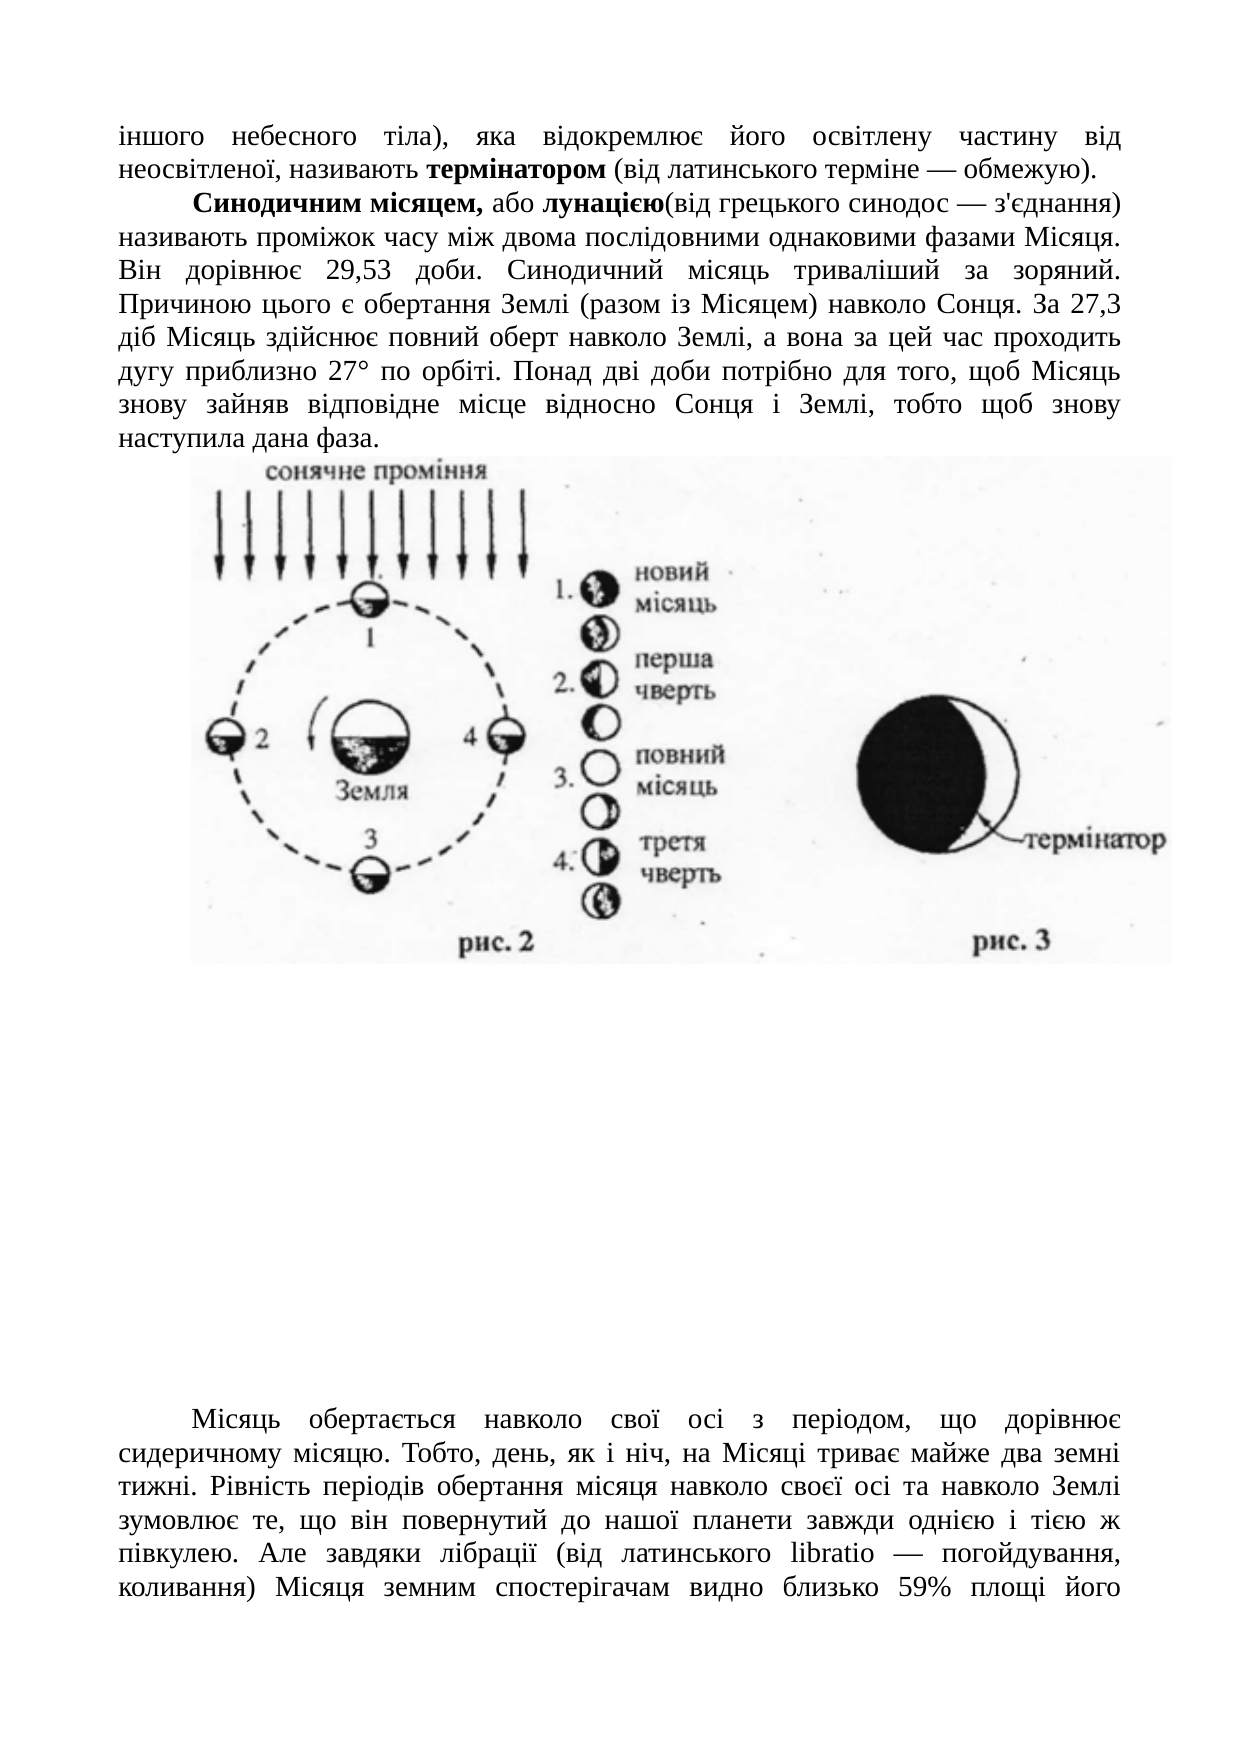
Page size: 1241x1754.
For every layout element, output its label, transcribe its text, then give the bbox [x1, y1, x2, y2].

text Місяць обертається навколо свої осі з періодом, що дорівнює сидеричному місяцю. Тобто, день, як і ніч, на Місяці триває майже два земні тижні. Рівність періодів обертання місяця навколо своєї осі та навколо Землі зумовлює те, що він повернутий до нашої планети завжди однією і тією ж півкулею. Але завдяки лібрації (від латинського libratio — погойдування, коливання) Місяця земним спостерігачам видно близько 59% площі його [118, 1401, 1122, 1603]
text Синодичним місяцем, або лунацією(від грецького синодос — з'єднання) називають проміжок часу між двома послідовними однаковими фазами Місяця. Він дорівнює 29,53 доби. Синодичний місяць триваліший за зоряний. Причиною цього є обертання Землі (разом із Місяцем) навколо Сонця. За 27,3 діб Місяць здійснює повний оберт навколо Землі, а вона за цей час проходить дугу приблизно 27° по орбіті. Понад дві доби потрібно для того, щоб Місяць знову зайняв відповідне місце відносно Сонця і Землі, тобто щоб знову наступила дана фаза. [118, 185, 1122, 453]
text іншого небесного тіла), яка відокремлює його освітлену частину від неосвітленої, називають термінатором (від латинського терміне — обмежую). [118, 118, 1122, 185]
